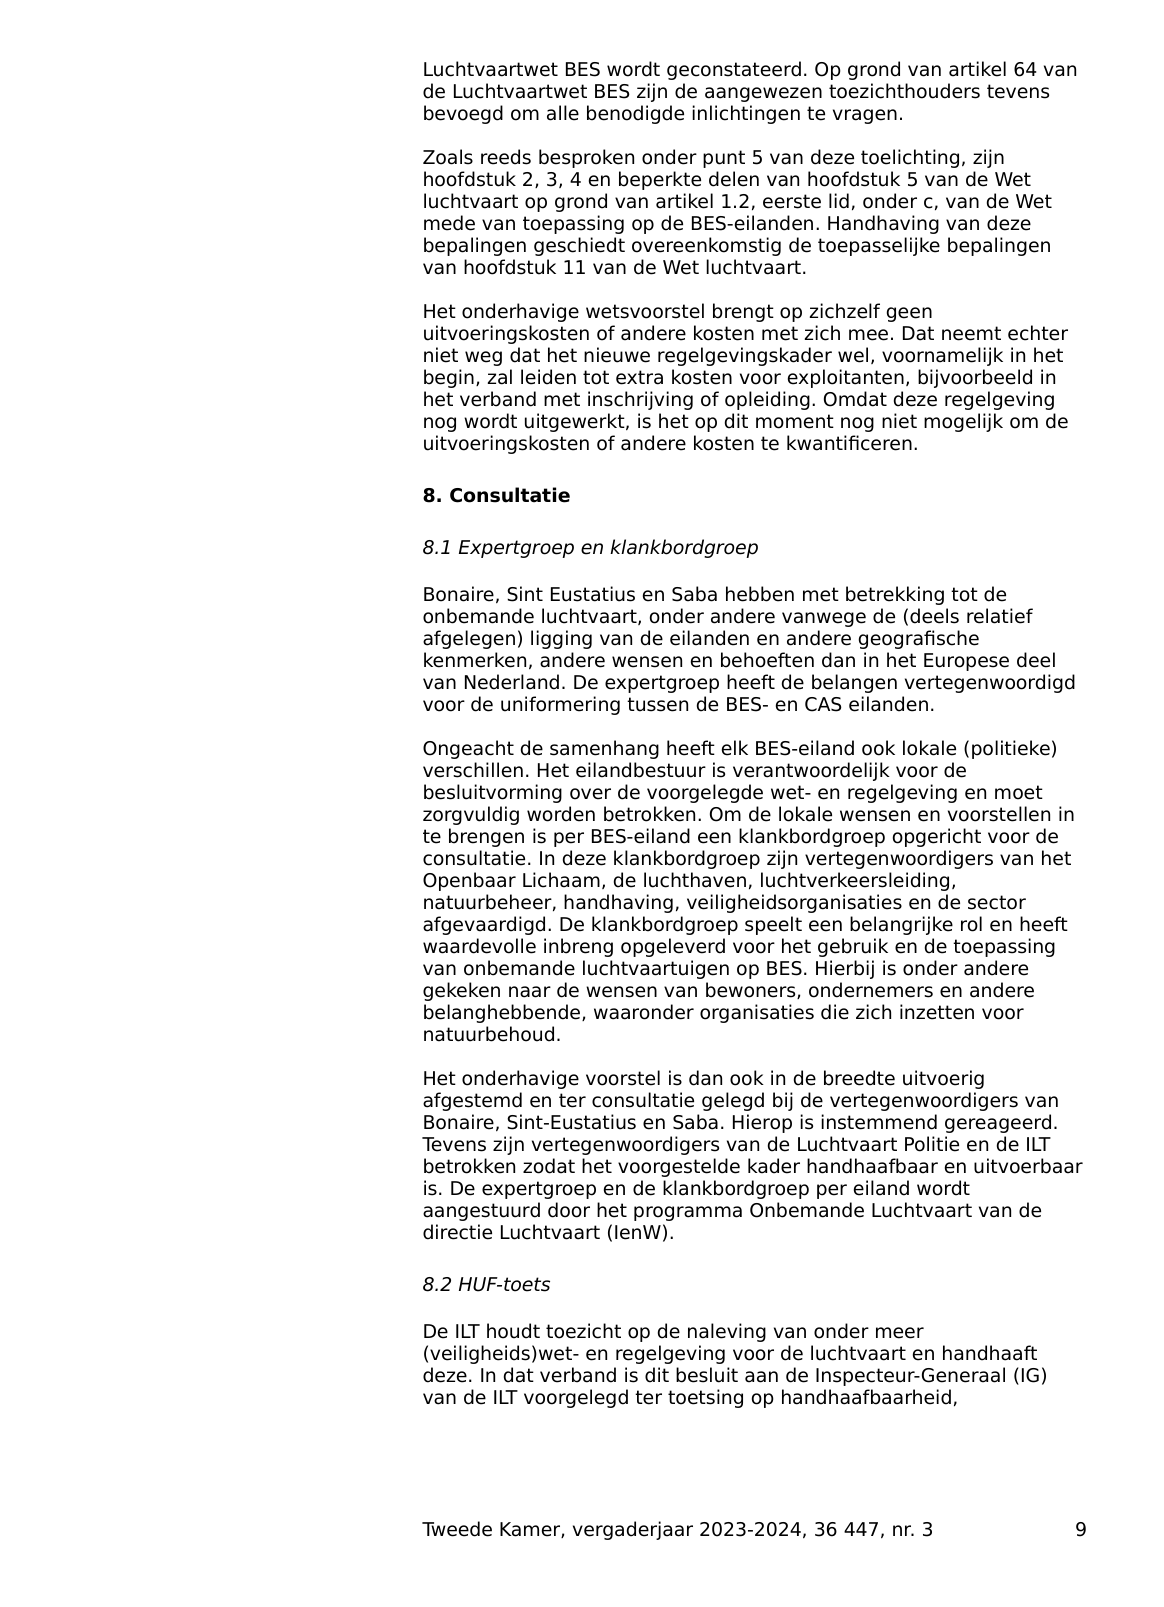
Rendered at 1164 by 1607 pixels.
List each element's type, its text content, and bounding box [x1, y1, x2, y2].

text Bonaire, Sint Eustatius en Saba hebben met betrekking tot de onbemande luchtvaart, onder andere vanwege de (deels relatief afgelegen) ligging van de eilanden en andere geografische kenmerken, andere wensen en behoeften dan in het Europese deel van Nederland. De expertgroep heeft de belangen vertegenwoordigd voor de uniformering tussen de BES- en CAS eilanden. [422, 584, 1087, 716]
text Ongeacht de samenhang heeft elk BES-eiland ook lokale (politieke) verschillen. Het eilandbestuur is verantwoordelijk voor de besluitvorming over de voorgelegde wet- en regelgeving en moet zorgvuldig worden betrokken. Om de lokale wensen en voorstellen in te brengen is per BES-eiland een klankbordgroep opgericht voor de consultatie. In deze klankbordgroep zijn vertegenwoordigers van het Openbaar Lichaam, de luchthaven, luchtverkeersleiding, natuurbeheer, handhaving, veiligheidsorganisaties en de sector afgevaardigd. De klankbordgroep speelt een belangrijke rol en heeft waardevolle inbreng opgeleverd voor het gebruik en de toepassing van onbemande luchtvaartuigen op BES. Hierbij is onder andere gekeken naar de wensen van bewoners, ondernemers en andere belanghebbende, waaronder organisaties die zich inzetten voor natuurbehoud. [422, 738, 1087, 1046]
text Luchtvaartwet BES wordt geconstateerd. Op grond van artikel 64 van de Luchtvaartwet BES zijn de aangewezen toezichthouders tevens bevoegd om alle benodigde inlichtingen te vragen. [422, 59, 1087, 125]
text Het onderhavige wetsvoorstel brengt op zichzelf geen uitvoeringskosten of andere kosten met zich mee. Dat neemt echter niet weg dat het nieuwe regelgevingskader wel, voornamelijk in het begin, zal leiden tot extra kosten voor exploitanten, bijvoorbeeld in het verband met inschrijving of opleiding. Omdat deze regelgeving nog wordt uitgewerkt, is het op dit moment nog niet mogelijk om de uitvoeringskosten of andere kosten te kwantificeren. [422, 301, 1087, 455]
subtitle 8.1 Expertgroep en klankbordgroep [422, 537, 1087, 559]
subtitle 8.2 HUF-toets [422, 1274, 1087, 1296]
text Zoals reeds besproken onder punt 5 van deze toelichting, zijn hoofdstuk 2, 3, 4 en beperkte delen van hoofdstuk 5 van de Wet luchtvaart op grond van artikel 1.2, eerste lid, onder c, van de Wet mede van toepassing op de BES-eilanden. Handhaving van deze bepalingen geschiedt overeenkomstig de toepasselijke bepalingen van hoofdstuk 11 van de Wet luchtvaart. [422, 147, 1087, 279]
text De ILT houdt toezicht op de naleving van onder meer (veiligheids)wet- en regelgeving voor de luchtvaart en handhaaft deze. In dat verband is dit besluit aan de Inspecteur-Generaal (IG) van de ILT voorgelegd ter toetsing op handhaafbaarheid, [422, 1321, 1087, 1409]
subtitle 8. Consultatie [422, 485, 1087, 507]
text Het onderhavige voorstel is dan ook in de breedte uitvoerig afgestemd en ter consultatie gelegd bij de vertegenwoordigers van Bonaire, Sint-Eustatius en Saba. Hierop is instemmend gereageerd. Tevens zijn vertegenwoordigers van de Luchtvaart Politie en de ILT betrokken zodat het voorgestelde kader handhaafbaar en uitvoerbaar is. De expertgroep en de klankbordgroep per eiland wordt aangestuurd door het programma Onbemande Luchtvaart van de directie Luchtvaart (IenW). [422, 1068, 1087, 1244]
